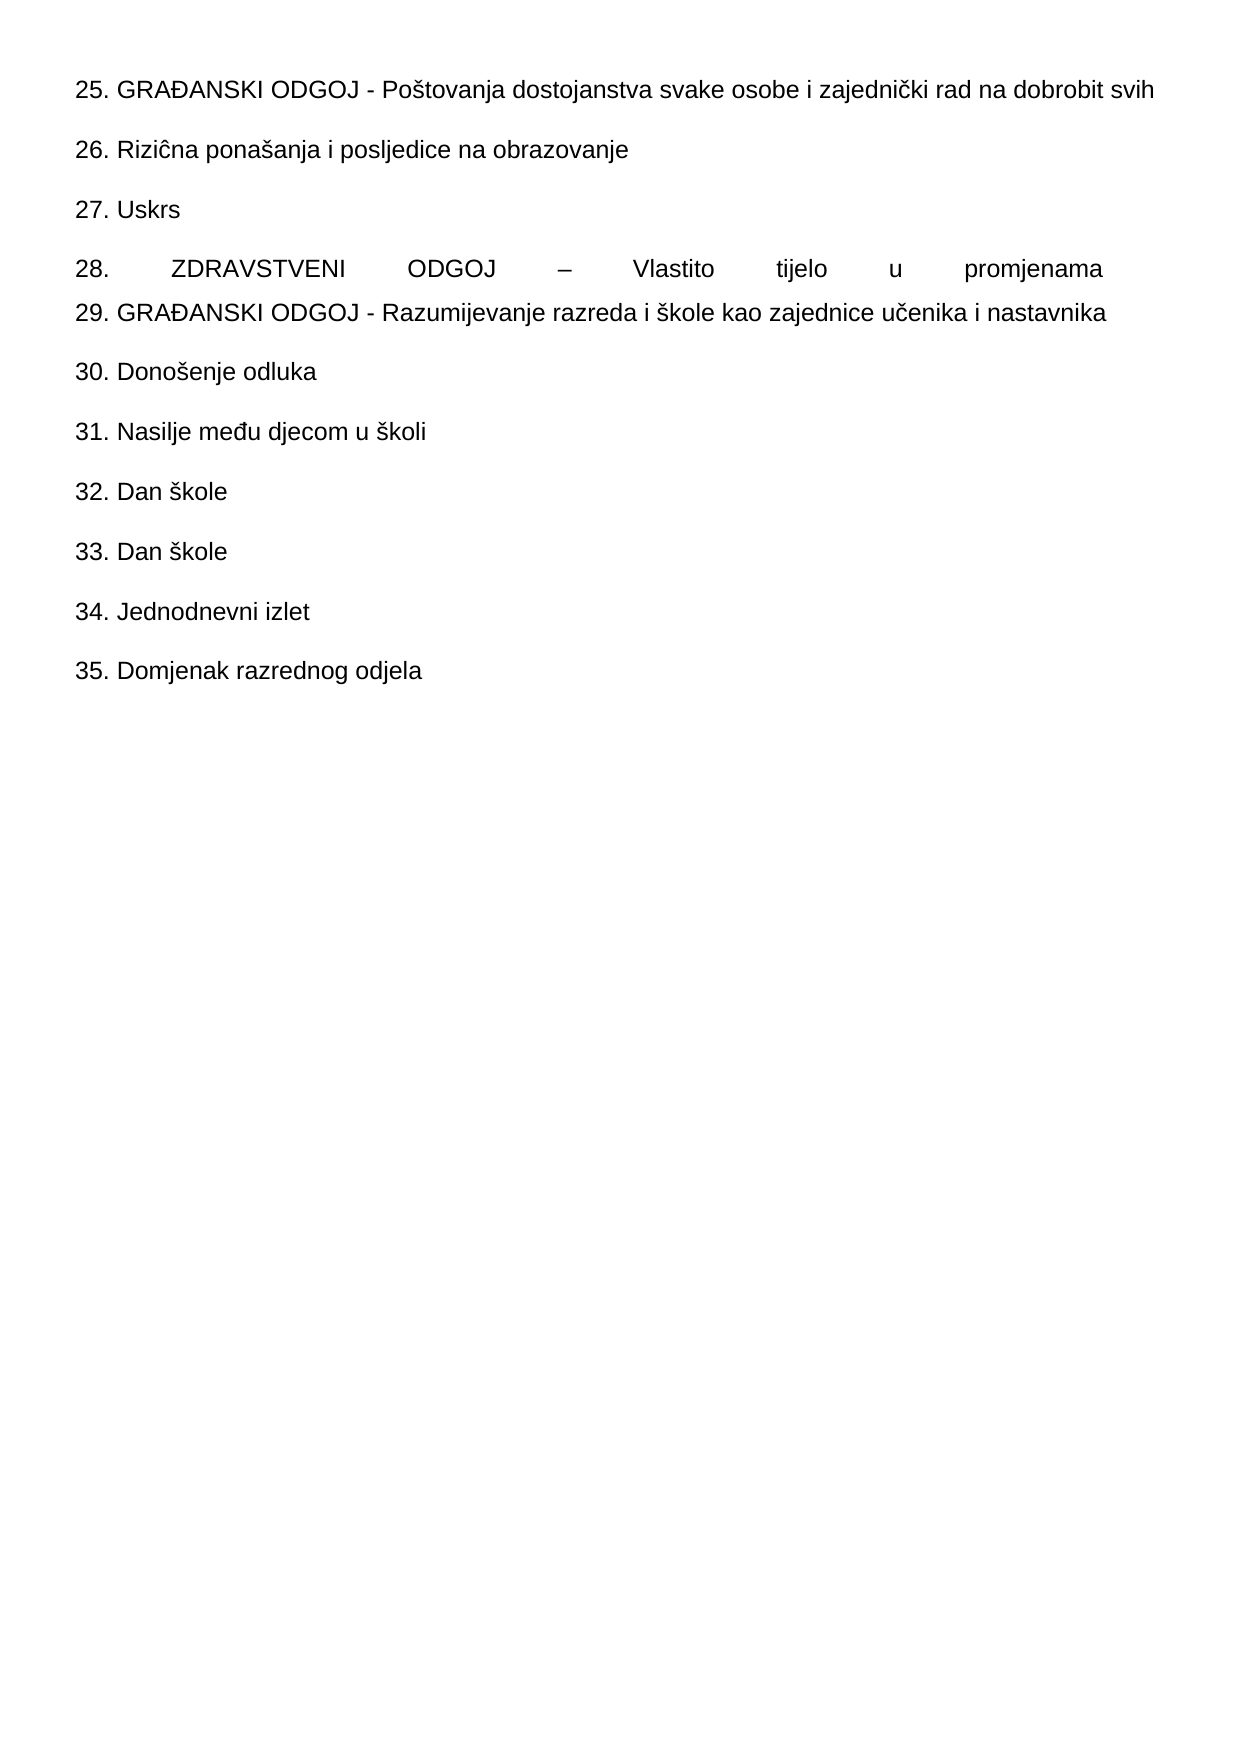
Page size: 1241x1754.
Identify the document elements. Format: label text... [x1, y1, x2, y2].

text 28. ZDRAVSTVENI ODGOJ – Vlastito tijelo u promjenama 29. GRAĐANSKI ODGOJ - Razumijevanje razreda i škole kao zajednice učenika i nastavnika [75, 254, 1165, 326]
text 35. Domjenak razrednog odjela [75, 656, 1165, 685]
text 32. Dan škole [75, 477, 1165, 506]
text 26. Riziĉna ponašanja i posljedice na obrazovanje [75, 135, 1165, 163]
text 27. Uskrs [75, 194, 1165, 223]
text 33. Dan škole [75, 537, 1165, 565]
text 25. GRAĐANSKI ODGOJ - Poštovanja dostojanstva svake osobe i zajednički rad na dobrobit svih [75, 75, 1165, 104]
text 31. Nasilje među djecom u školi [75, 417, 1165, 446]
text 30. Donošenje odluka [75, 357, 1165, 386]
text 34. Jednodnevni izlet [75, 596, 1165, 625]
